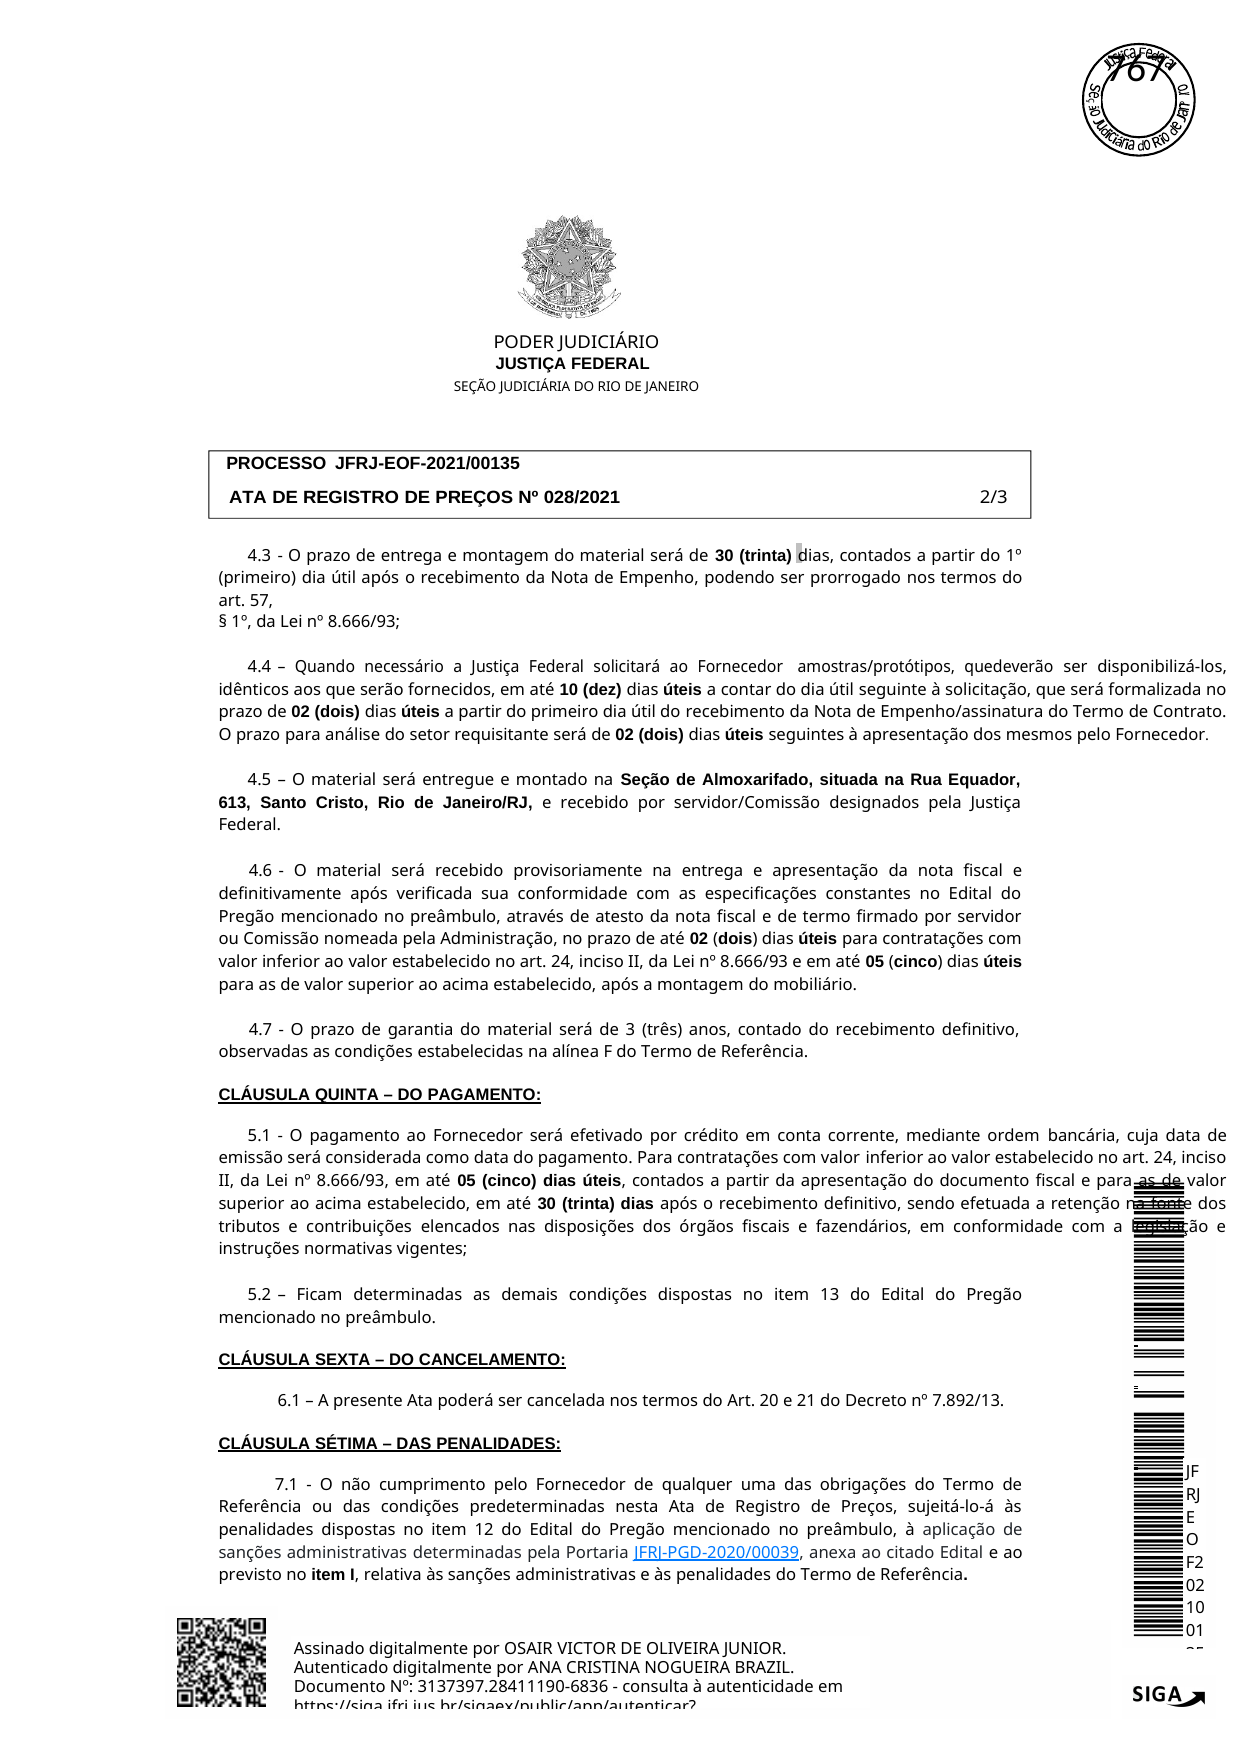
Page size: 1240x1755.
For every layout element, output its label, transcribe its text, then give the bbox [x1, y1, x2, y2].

text ç [1085, 98, 1099, 106]
text PODER JUDICIÁRIO [261, 329, 892, 354]
text ATA DE REGISTRO DE PREÇOS Nº 028/2021 2/3 [229, 485, 1030, 509]
text JFRJEOF202100135V05 [1186, 1460, 1206, 1649]
text 7.1 - O não cumprimento pelo Fornecedor de qualquer uma das obrigações do Termo de Referência ou das condições predeterminadas nesta Ata de Registro de Preços, sujeitá-lo-á às penalidades dispostas no item 12 do Edital do Pregão mencionado no preâmbulo, à aplicação de sanções administrativas determinadas pela Portaria JFRJ-PGD-2020/00039, anexa ao citado Edital e ao previsto no item I, relativa às sanções administrativas e às penalidades do Termo de Referência. [218, 1472, 1023, 1586]
subtitle JUSTIÇA FEDERAL [253, 354, 892, 373]
text § 1º, da Lei nº 8.666/93; [218, 612, 1227, 632]
text [1032, 453, 1227, 473]
list – O material será entregue e montado na Seção de Almoxarifado, situada na Rua Equador, 613, Santo Cristo, Rio de Janeiro/RJ, e recebido por servidor/Comissão designados pela Justiça Federal. [188, 768, 1021, 836]
list – Ficam determinadas as demais condições dispostas no item 13 do Edital do Pregão mencionado no preâmbulo. [188, 1283, 1022, 1328]
list - O prazo de garantia do material será de 3 (três) anos, contado do recebimento definitivo, observadas as condições estabelecidas na alínea F do Termo de Referência. [188, 1017, 1021, 1063]
text 6.1 – A presente Ata poderá ser cancelada nos termos do Art. 20 e 21 do Decreto nº 7.892/13. [277, 1388, 1122, 1411]
text e [1179, 97, 1193, 105]
text SEÇÃO JUDICIÁRIA DO RIO DE JANEIRO [261, 377, 892, 396]
list - O prazo de entrega e montagem do material será de 30 (trinta) dias, contados a partir do 1º (primeiro) dia útil após o recebimento da Nota de Empenho, podendo ser prorrogado nos termos do art. 57, [188, 543, 1022, 612]
list - O material será recebido provisoriamente na entrega e apresentação da nota fiscal e definitivamente após verificada sua conformidade com as especificações constantes no Edital do Pregão mencionado no preâmbulo, através de atesto da nota fiscal e de termo firmado por servidor ou Comissão nomeada pela Administração, no prazo de até 02 (dois) dias úteis para contratações com valor inferior ao valor estabelecido no art. 24, inciso II, da Lei nº 8.666/93 e em até 05 (cinco) dias úteis para as de valor superior ao acima estabelecido, após a montagem do mobiliário. [188, 859, 1022, 995]
subtitle CLÁUSULA SEXTA – DO CANCELAMENTO: [218, 1350, 1122, 1369]
subtitle CLÁUSULA QUINTA – DO PAGAMENTO: [218, 1085, 1227, 1104]
text PROCESSO JFRJ-EOF-2021/00135 [226, 453, 1030, 473]
list - O pagamento ao Fornecedor será efetivado por crédito em conta corrente, mediante ordem bancária, cuja data de emissão será considerada como data do pagamento. Para contratações com valor inferior ao valor estabelecido no art. 24, inciso II, da Lei nº 8.666/93, em até 05 (cinco) dias úteis, contados a partir da apresentação do documento fiscal e para as de valor superior ao acima estabelecido, em até 30 (trinta) dias após o recebimento definitivo, sendo efetuada a retenção na fonte dos tributos e contribuições elencados nas disposições dos órgãos fiscais e fazendários, em conformidade com a legislação e instruções normativas vigentes; [188, 1123, 1227, 1260]
subtitle CLÁUSULA SÉTIMA – DAS PENALIDADES: [218, 1433, 1122, 1453]
text [1032, 485, 1227, 509]
list – Quando necessário a Justiça Federal solicitará ao Fornecedor amostras/protótipos, quedeverão ser disponibilizá-los, idênticos aos que serão fornecidos, em até 10 (dez) dias úteis a contar do dia útil seguinte à solicitação, que será formalizada no prazo de 02 (dois) dias úteis a partir do primeiro dia útil do recebimento da Nota de Empenho/assinatura do Termo de Contrato. O prazo para análise do setor requisitante será de 02 (dois) dias úteis seguintes à apresentação dos mesmos pelo Fornecedor. [188, 654, 1227, 745]
